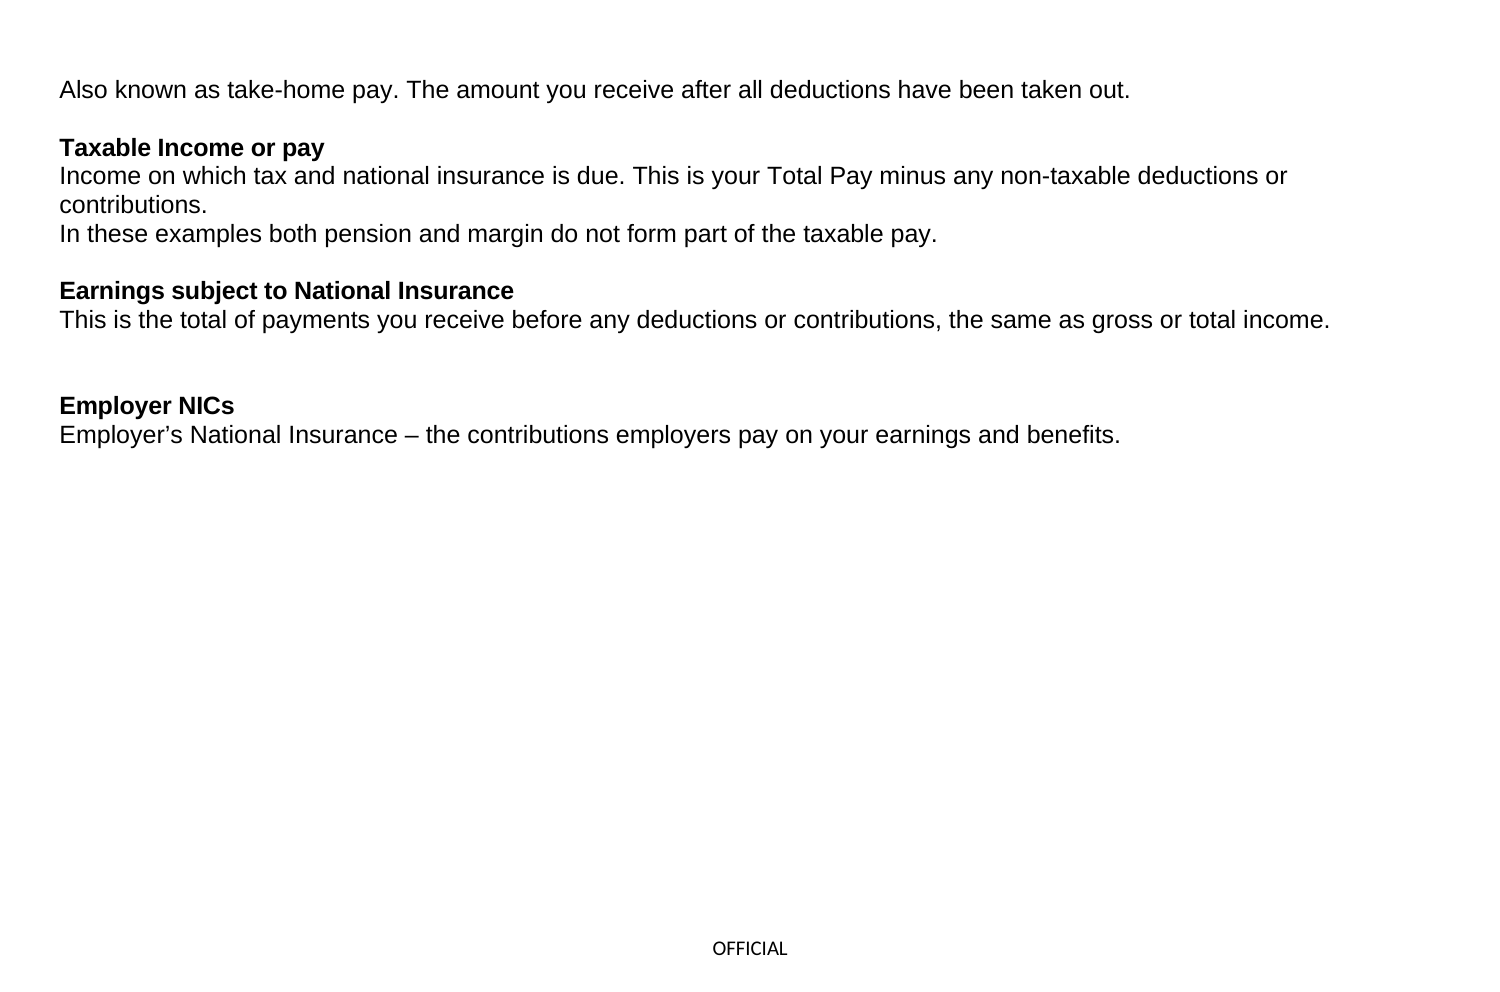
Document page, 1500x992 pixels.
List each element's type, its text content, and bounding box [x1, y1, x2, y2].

text Taxable Income or pay Income on which tax and national insurance is due. This is your Total Pay minus any non-taxable deductions or contributions. In these examples both pension and margin do not form part of the taxable pay. [59, 132, 1432, 247]
text Also known as take-home pay. The amount you receive after all deductions have been taken out. [59, 75, 1432, 104]
text Earnings subject to National Insurance This is the total of payments you receive before any deductions or contributions, the same as gross or total income. [59, 276, 1500, 334]
text Employer NICs Employer’s National Insurance – the contributions employers pay on your earnings and benefits. [59, 391, 1500, 449]
